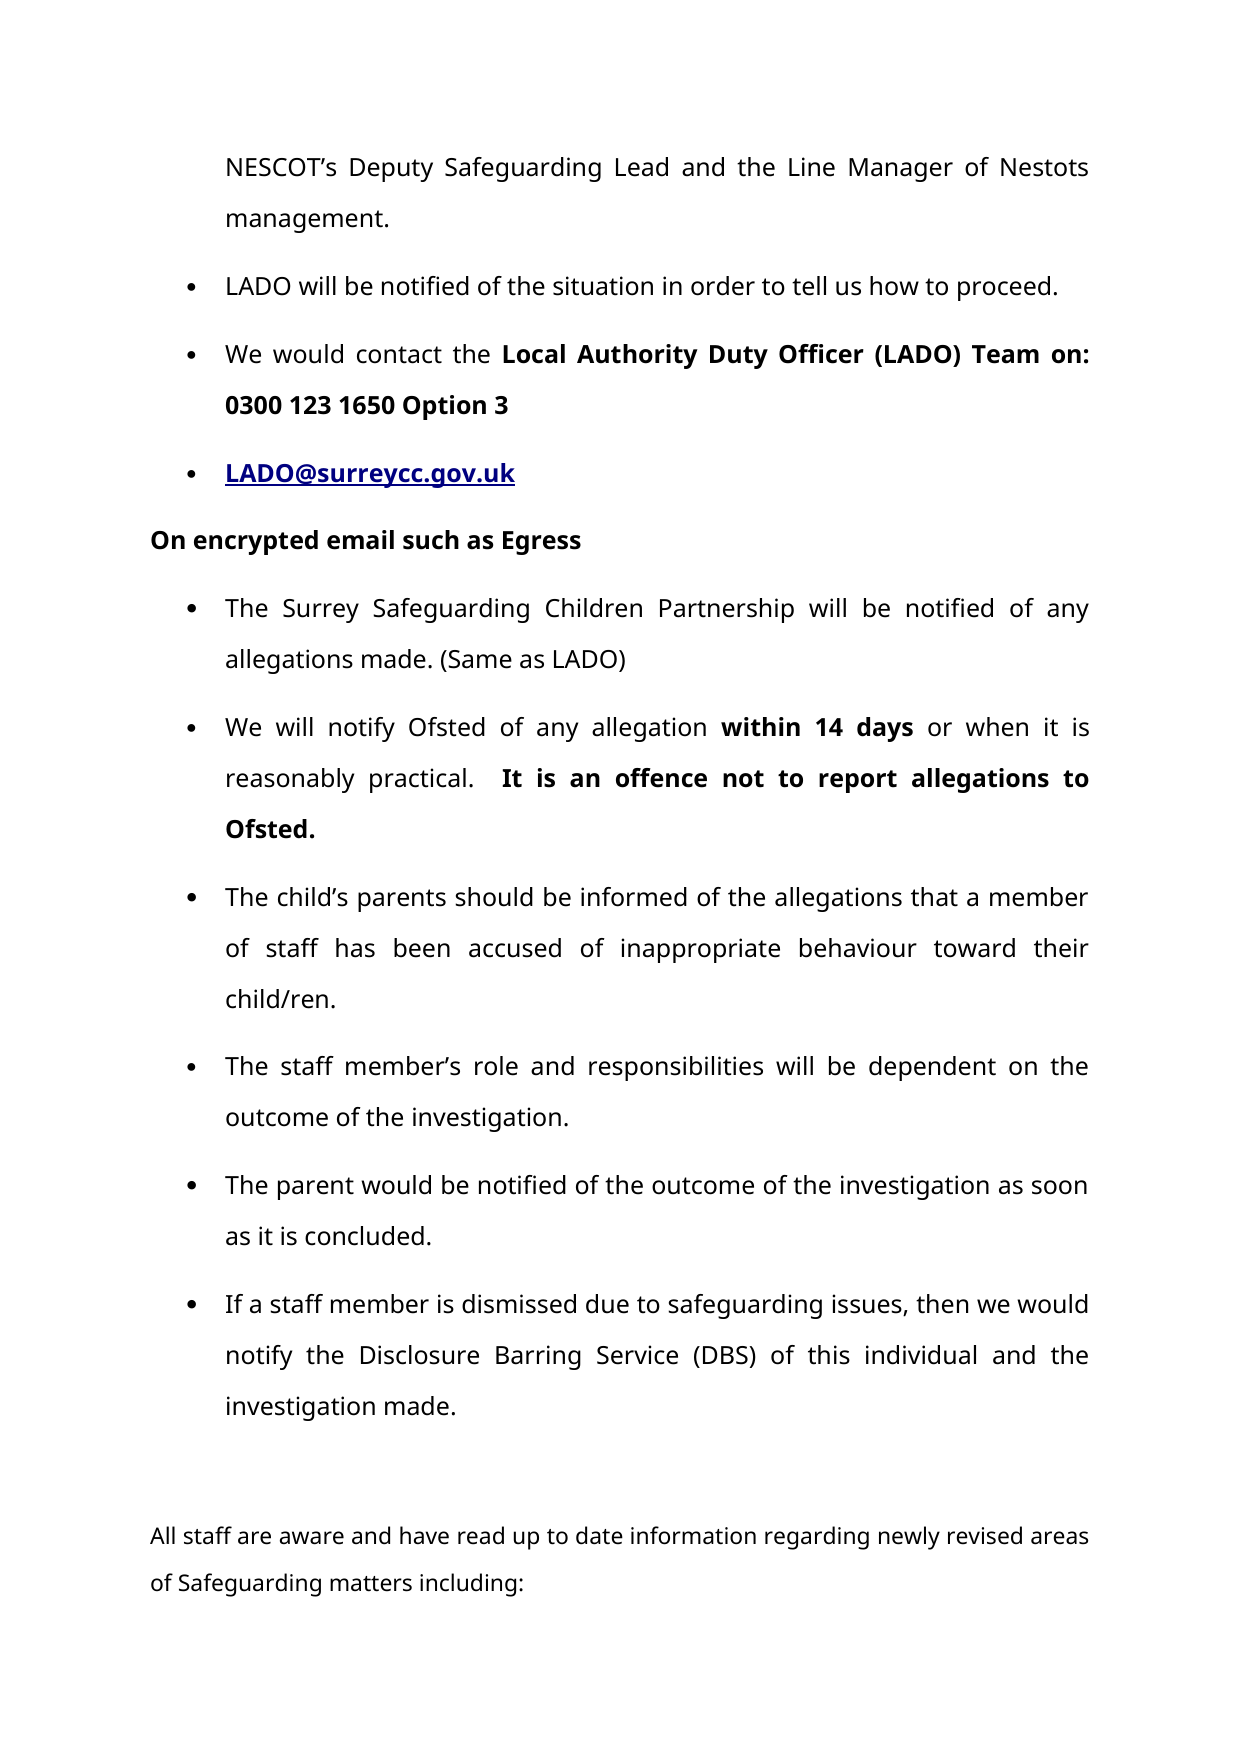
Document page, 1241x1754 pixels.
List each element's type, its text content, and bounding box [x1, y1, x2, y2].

list LADO will be notified of the situation in order to tell us how to proceed. [187, 269, 1090, 303]
list NESCOT’s Deputy Safeguarding Lead and the Line Manager of Nestots management. [187, 150, 1090, 235]
list The parent would be notified of the outcome of the investigation as soon as it is concluded. [187, 1168, 1090, 1253]
list The staff member’s role and responsibilities will be dependent on the outcome of the investigation. [187, 1049, 1090, 1134]
list If a staff member is dismissed due to safeguarding issues, then we would notify the Disclosure Barring Service (DBS) of this individual and the investigation made. [187, 1286, 1090, 1423]
text On encrypted email such as Egress [150, 523, 1090, 557]
text All staff are aware and have read up to date information regarding newly revised areas of Safeguarding matters including: [150, 1520, 1090, 1598]
list The Surrey Safeguarding Children Partnership will be notified of any allegations made. (Same as LADO) [187, 591, 1090, 676]
list LADO@surreycc.gov.uk [187, 455, 1090, 489]
list We will notify Ofsted of any allegation within 14 days or when it is reasonably practical. It is an offence not to report allegations to Ofsted. [187, 709, 1090, 846]
list We would contact the Local Authority Duty Officer (LADO) Team on: 0300 123 1650 Option 3 [187, 336, 1090, 422]
list The child’s parents should be informed of the allegations that a member of staff has been accused of inappropriate behaviour toward their child/ren. [187, 879, 1090, 1015]
